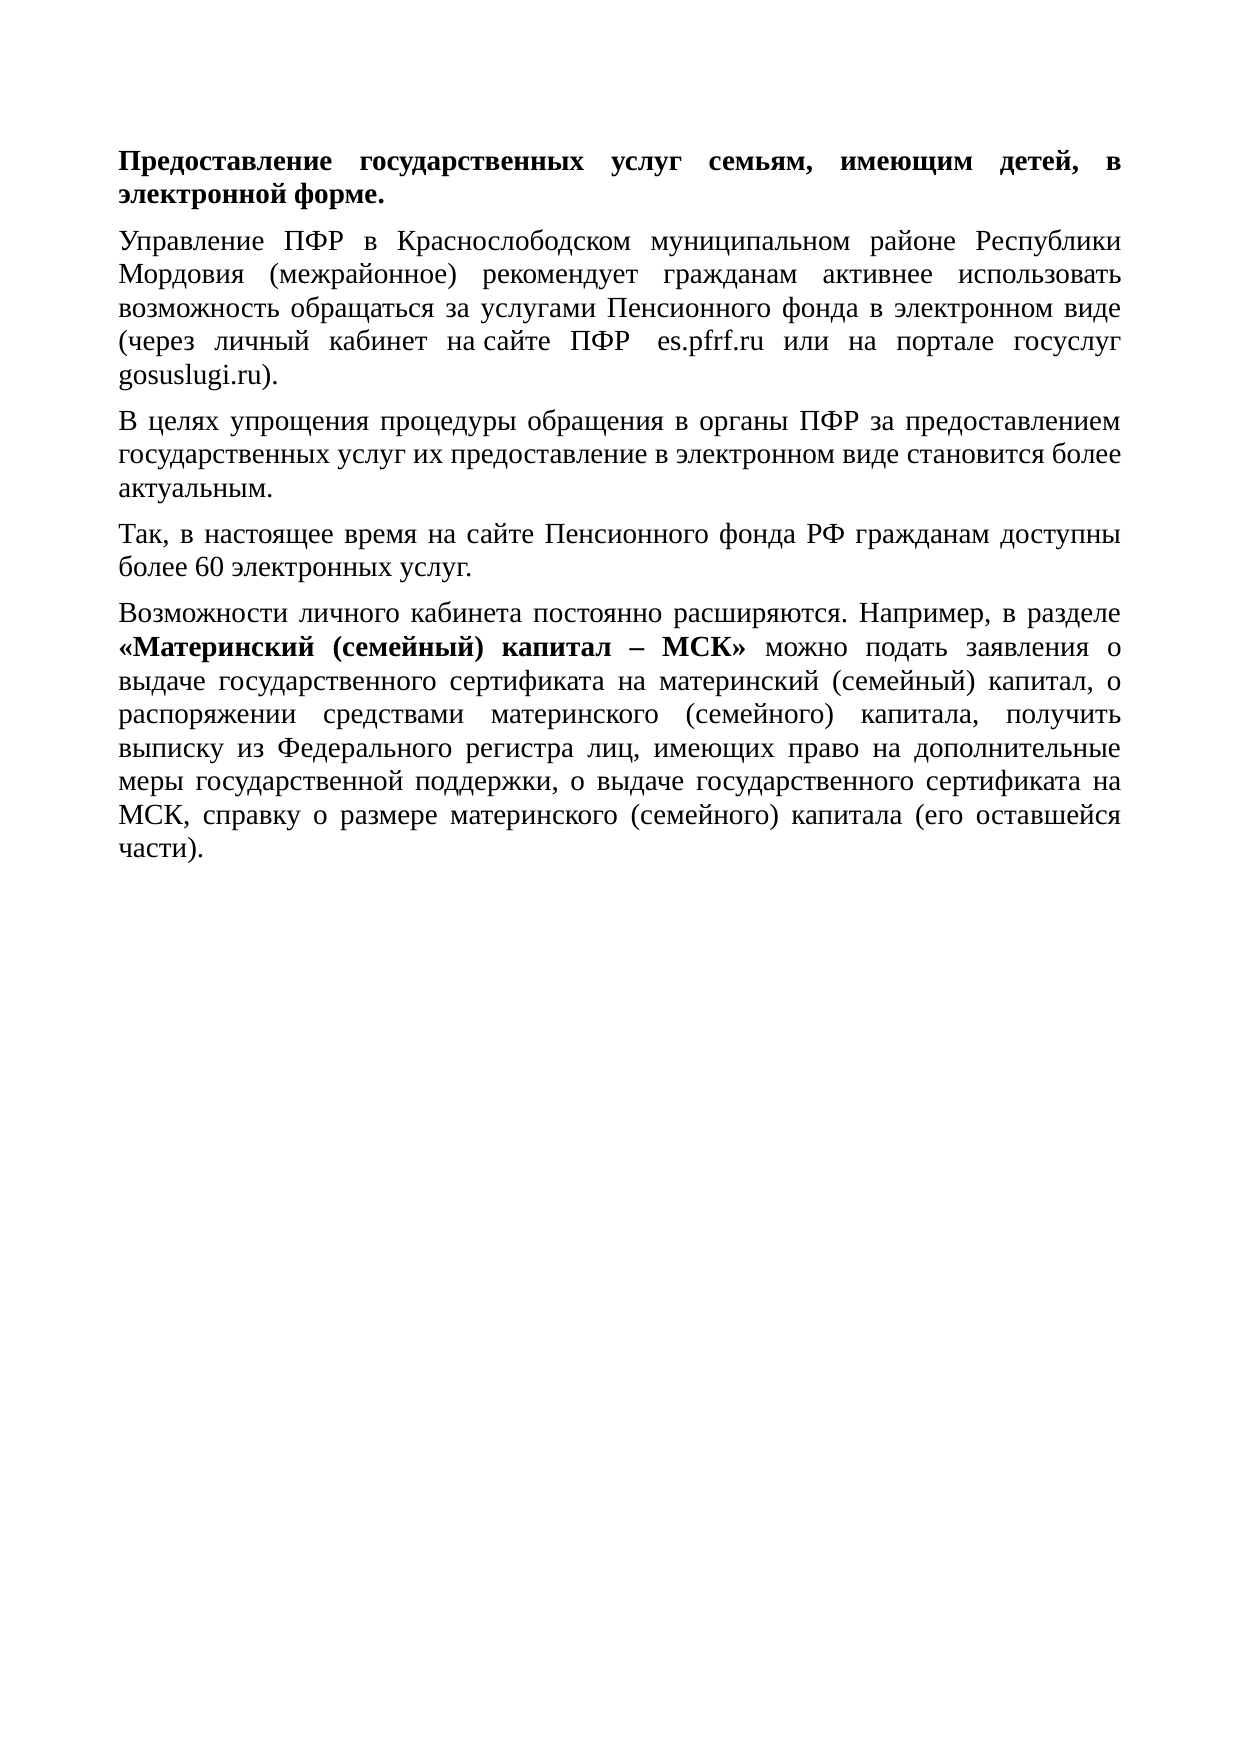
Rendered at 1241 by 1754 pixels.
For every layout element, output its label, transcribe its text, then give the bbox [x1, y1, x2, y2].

text В целях упрощения процедуры обращения в органы ПФР за предоставлением государственных услуг их предоставление в электронном виде становится более актуальным. [118, 403, 1122, 503]
text Возможности личного кабинета постоянно расширяются. Например, в разделе «Материнский (семейный) капитал – МСК» можно подать заявления о выдаче государственного сертификата на материнский (семейный) капитал, о распоряжении средствами материнского (семейного) капитала, получить выписку из Федерального регистра лиц, имеющих право на дополнительные меры государственной поддержки, о выдаче государственного сертификата на МСК, справку о размере материнского (семейного) капитала (его оставшейся части). [118, 596, 1122, 864]
text Так, в настоящее время на сайте Пенсионного фонда РФ гражданам доступны более 60 электронных услуг. [118, 516, 1122, 583]
text Управление ПФР в Краснослободском муниципальном районе Республики Мордовия (межрайонное) рекомендует гражданам активнее использовать возможность обращаться за услугами Пенсионного фонда в электронном виде (через личный кабинет на сайте ПФР es.pfrf.ru или на портале госуслуг gosuslugi.ru). [118, 223, 1122, 390]
subtitle Предоставление государственных услуг семьям, имеющим детей, в электронной форме. [118, 143, 1122, 210]
